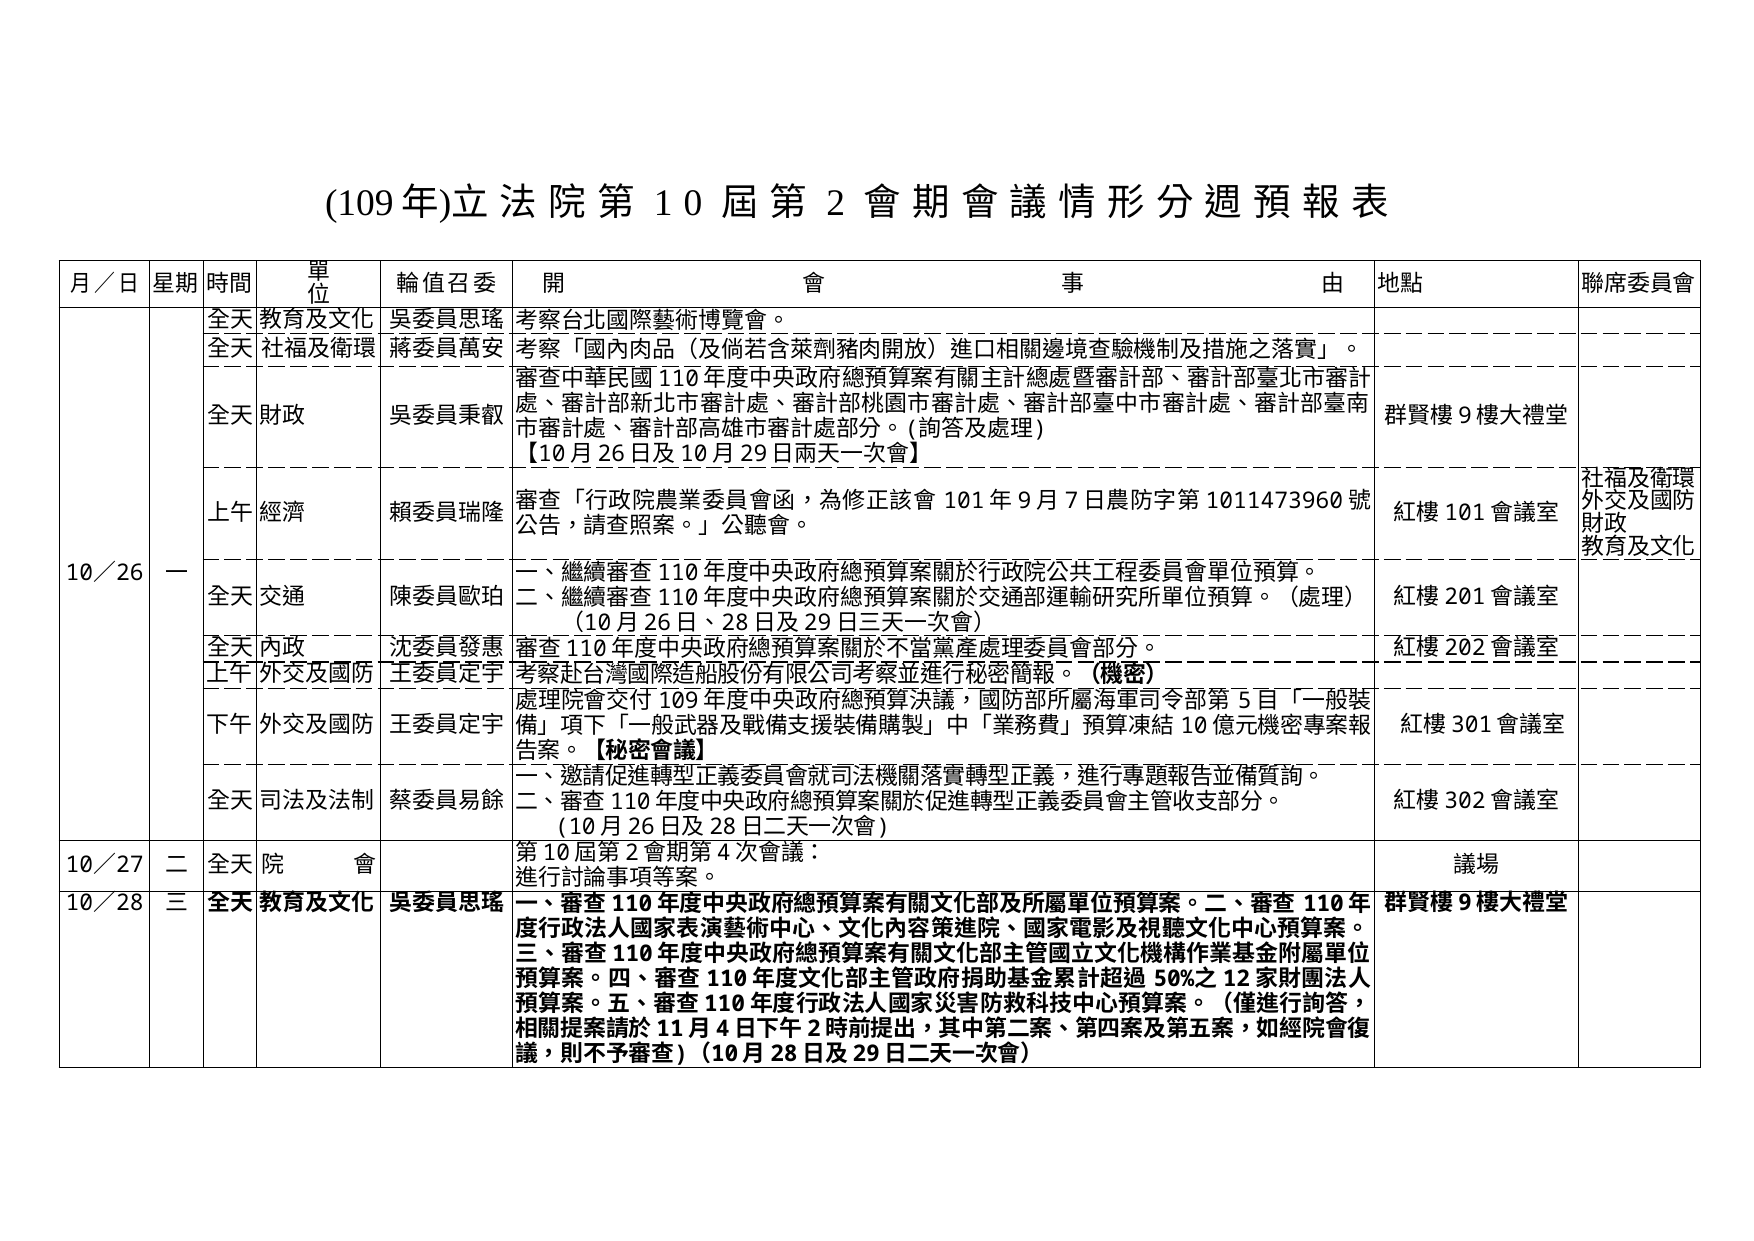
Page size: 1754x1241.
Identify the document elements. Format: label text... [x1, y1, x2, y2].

table_header 聯席委員會 [1579, 261, 1700, 307]
table_cell 紅樓101會議室 [1375, 467, 1578, 559]
table_cell 王委員定宇 [381, 688, 512, 763]
table_cell 全天 [204, 635, 256, 661]
table_header 開會事由 [513, 261, 1374, 307]
table_cell 社福及衛環 [257, 333, 380, 366]
table_cell 陳委員歐珀 [381, 559, 512, 635]
table_cell 10／26 [60, 308, 149, 839]
table_cell 上午 [204, 661, 256, 687]
table_cell 一 [150, 308, 203, 839]
table_cell 教育及文化 [257, 308, 380, 333]
table_cell 院 會 [257, 841, 380, 891]
table_cell 上午 [204, 467, 256, 559]
table_cell [1579, 841, 1700, 891]
table_cell 二 [150, 841, 203, 891]
table_cell 考察「國內肉品（及倘若含萊劑豬肉開放）進口相關邊境查驗機制及措施之落實」。 [513, 333, 1374, 366]
table_cell 社福及衛環 外交及國防 財政 教育及文化 [1579, 467, 1700, 559]
table_cell 處理院會交付109年度中央政府總預算決議，國防部所屬海軍司令部第5目「一般裝備」項下「一般武器及戰備支援裝備購製」中「業務費」預算凍結10億元機密專案報告案。【秘密會議】 [513, 688, 1374, 763]
table_cell [1579, 333, 1700, 366]
table_cell 內政 [257, 635, 380, 661]
table_cell 經濟 [257, 467, 380, 559]
table_cell 紅樓302會議室 [1375, 764, 1578, 839]
table_cell 考察赴台灣國際造船股份有限公司考察並進行秘密簡報。（機密） [513, 661, 1374, 687]
table_cell 議場 [1375, 841, 1578, 891]
table_cell 蔡委員易餘 [381, 764, 512, 839]
table_cell [1375, 661, 1578, 687]
table_cell 外交及國防 [257, 661, 380, 687]
table_cell [381, 841, 512, 891]
table_cell 紅樓301會議室 [1375, 688, 1578, 763]
table_cell 蔣委員萬安 [381, 333, 512, 366]
table_cell 全天 [204, 559, 256, 635]
table_cell 審查中華民國110年度中央政府總預算案有關主計總處暨審計部、審計部臺北市審計處、審計部新北市審計處、審計部桃園市審計處、審計部臺中市審計處、審計部臺南市審計處、審計部高雄市審計處部分。(詢答及處理) 【10月26日及10月29日兩天一次會】 [513, 366, 1374, 467]
table_cell 群賢樓9樓大禮堂 [1375, 366, 1578, 467]
table_cell 賴委員瑞隆 [381, 467, 512, 559]
table_cell 10／28 [60, 892, 149, 1067]
table_cell 審查「行政院農業委員會函，為修正該會101年9月7日農防字第1011473960號公告，請查照案。」公聽會。 [513, 467, 1374, 559]
text (109年)立法院第10屆第2會期會議情形分週預報表 [310, 172, 1405, 226]
table_cell 一、審查110年度中央政府總預算案有關文化部及所屬單位預算案。二、審查110年度行政法人國家表演藝術中心、文化內容策進院、國家電影及視聽文化中心預算案。三、審查110年度中央政府總預算案有關文化部主管國立文化機構作業基金附屬單位預算案。四、審查110年度文化部主管政府捐助基金累計超過50%之12家財團法人預算案。五、審查110年度行政法人國家災害防救科技中心預算案。（僅進行詢答，相關提案請於11月4日下午2時前提出，其中第二案、第四案及第五案，如經院會復議，則不予審查)（10月28日及29日二天一次會） [513, 892, 1374, 1067]
table_cell 紅樓202會議室 [1375, 635, 1578, 661]
table_cell [1375, 333, 1578, 366]
table_header 星期 [150, 261, 203, 307]
table_cell 全天 [204, 841, 256, 891]
table_cell 紅樓201會議室 [1375, 559, 1578, 635]
table_cell 群賢樓9樓大禮堂 [1375, 892, 1578, 1067]
table_cell 三 [150, 892, 203, 1067]
table_cell 全天 [204, 892, 256, 1067]
table_cell [1579, 892, 1700, 1067]
table_cell 吳委員思瑤 [381, 308, 512, 333]
table_cell 沈委員發惠 [381, 635, 512, 661]
table_cell [1579, 366, 1700, 467]
table_header 輪值召委 [381, 261, 512, 307]
table_cell 吳委員秉叡 [381, 366, 512, 467]
table_cell [1375, 308, 1578, 333]
table_cell [1579, 688, 1700, 763]
table_cell 一、邀請促進轉型正義委員會就司法機關落實轉型正義，進行專題報告並備質詢。 二、審查110年度中央政府總預算案關於促進轉型正義委員會主管收支部分。 (10月26日及28日二天一次會) [513, 764, 1374, 839]
table_cell 審查110年度中央政府總預算案關於不當黨產處理委員會部分。 [513, 635, 1374, 661]
table_cell 交通 [257, 559, 380, 635]
table_cell [1579, 764, 1700, 839]
table_cell 全天 [204, 308, 256, 333]
table_cell 王委員定宇 [381, 661, 512, 687]
table_header 月／日 [60, 261, 149, 307]
table_cell 司法及法制 [257, 764, 380, 839]
table_cell 財政 [257, 366, 380, 467]
table_header 地點 [1375, 261, 1578, 307]
table_header 單 位 [257, 261, 380, 307]
table_cell 全天 [204, 333, 256, 366]
table_header 時間 [204, 261, 256, 307]
table_cell 第10屆第2會期第4次會議： 進行討論事項等案。 [513, 841, 1374, 891]
table_cell 10／27 [60, 841, 149, 891]
table_cell [1579, 661, 1700, 687]
table_cell 考察台北國際藝術博覽會。 [513, 308, 1374, 333]
table_cell 吳委員思瑤 [381, 892, 512, 1067]
table_cell [1579, 559, 1700, 635]
table_cell 全天 [204, 366, 256, 467]
table_cell [1579, 635, 1700, 661]
table_cell 教育及文化 [257, 892, 380, 1067]
table_cell 外交及國防 [257, 688, 380, 763]
table_cell 全天 [204, 764, 256, 839]
table_cell [1579, 308, 1700, 333]
table_cell 下午 [204, 688, 256, 763]
table_cell 一、繼續審查110年度中央政府總預算案關於行政院公共工程委員會單位預算。 二、繼續審查110年度中央政府總預算案關於交通部運輸研究所單位預算。（處理） （10月26日、28日及29日三天一次會） [513, 559, 1374, 635]
